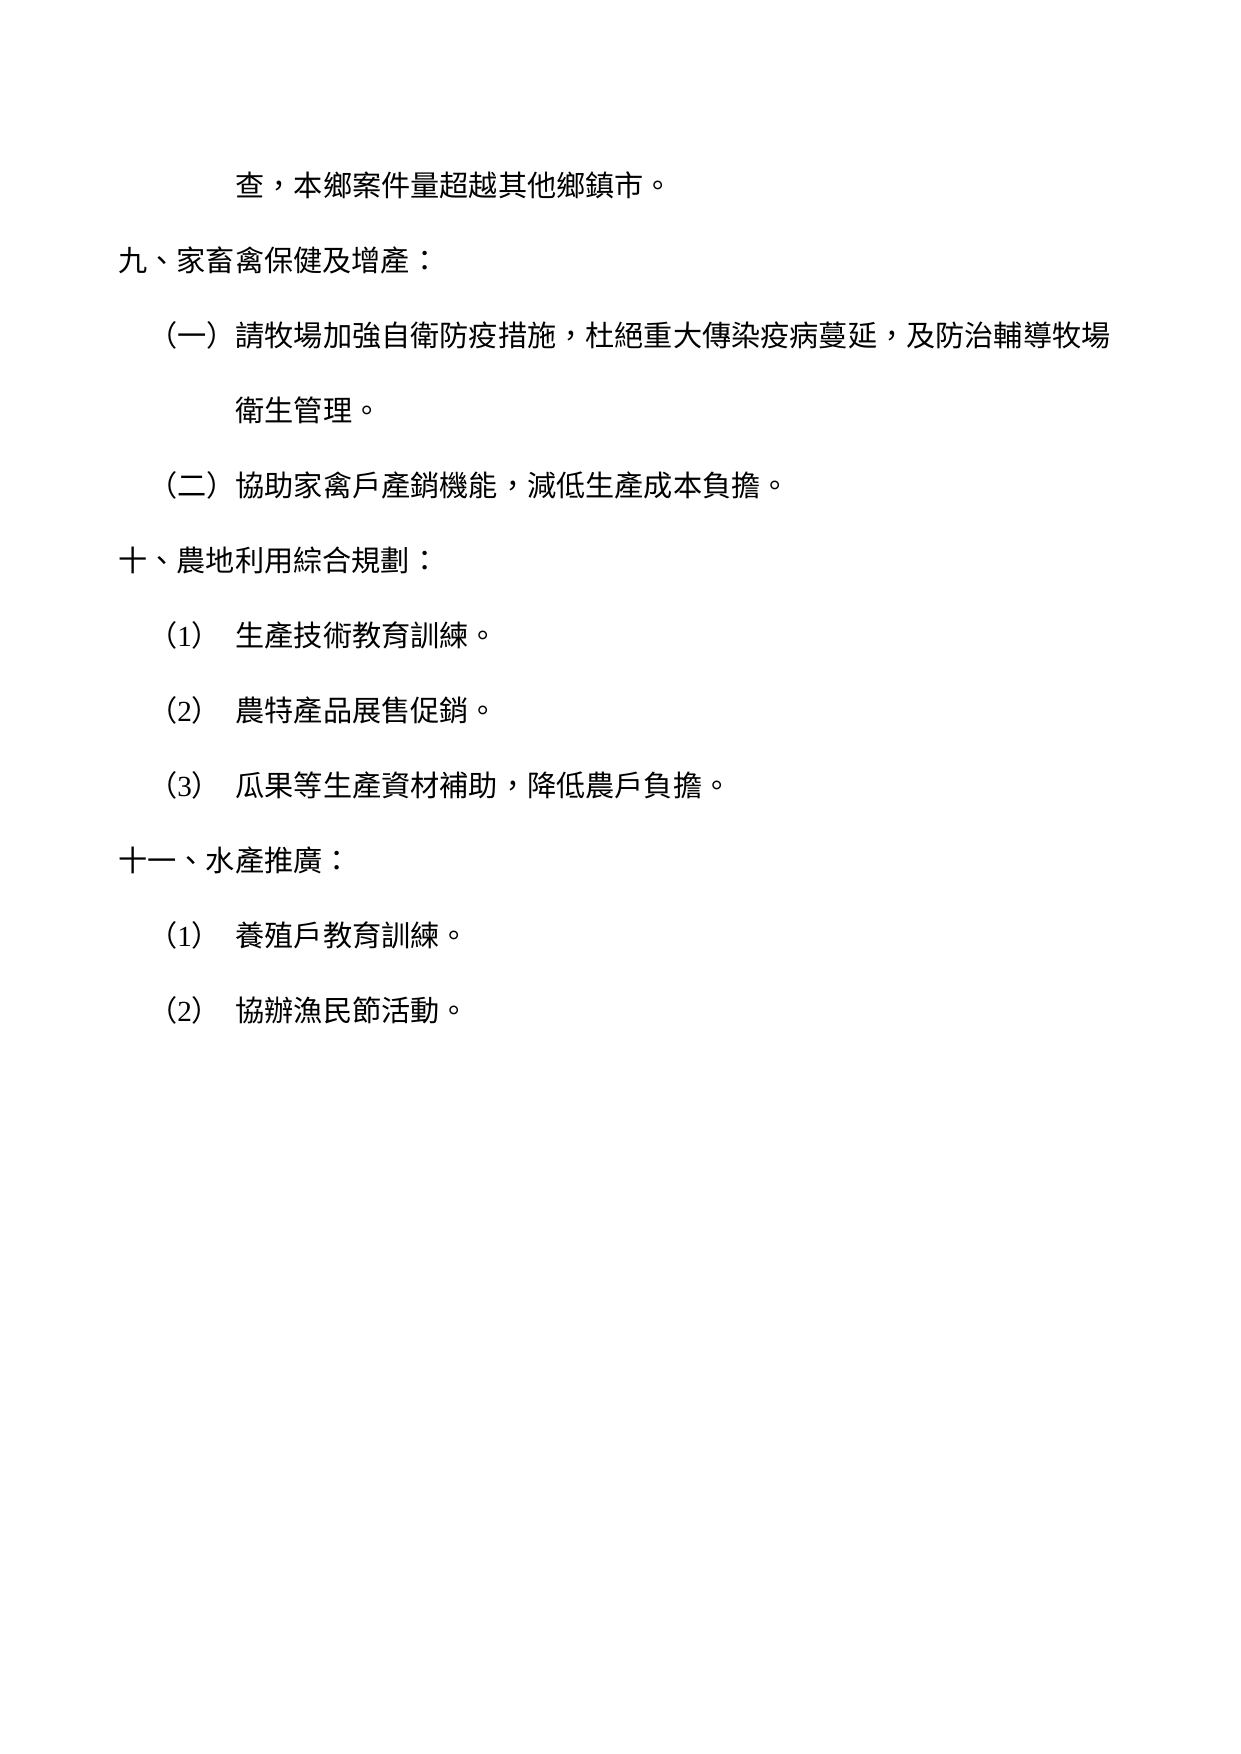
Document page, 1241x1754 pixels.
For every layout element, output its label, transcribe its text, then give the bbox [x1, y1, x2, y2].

text 九、家畜禽保健及增產： [118, 221, 1122, 296]
text 十一、水產推廣： [118, 821, 1122, 896]
text 十、農地利用綜合規劃： [118, 521, 1122, 596]
list 養殖戶教育訓練。 [148, 896, 1122, 971]
text （二）協助家禽戶產銷機能，減低生產成本負擔。 [148, 446, 1122, 521]
list 瓜果等生產資材補助，降低農戶負擔。 [148, 746, 1122, 821]
text 查，本鄉案件量超越其他鄉鎮市。 [148, 146, 1122, 221]
list 生產技術教育訓練。 [148, 596, 1122, 671]
list 協辦漁民節活動。 [148, 971, 1122, 1046]
text （一）請牧場加強自衛防疫措施，杜絕重大傳染疫病蔓延，及防治輔導牧場衛生管理。 [148, 296, 1122, 446]
list 農特產品展售促銷。 [148, 671, 1122, 746]
